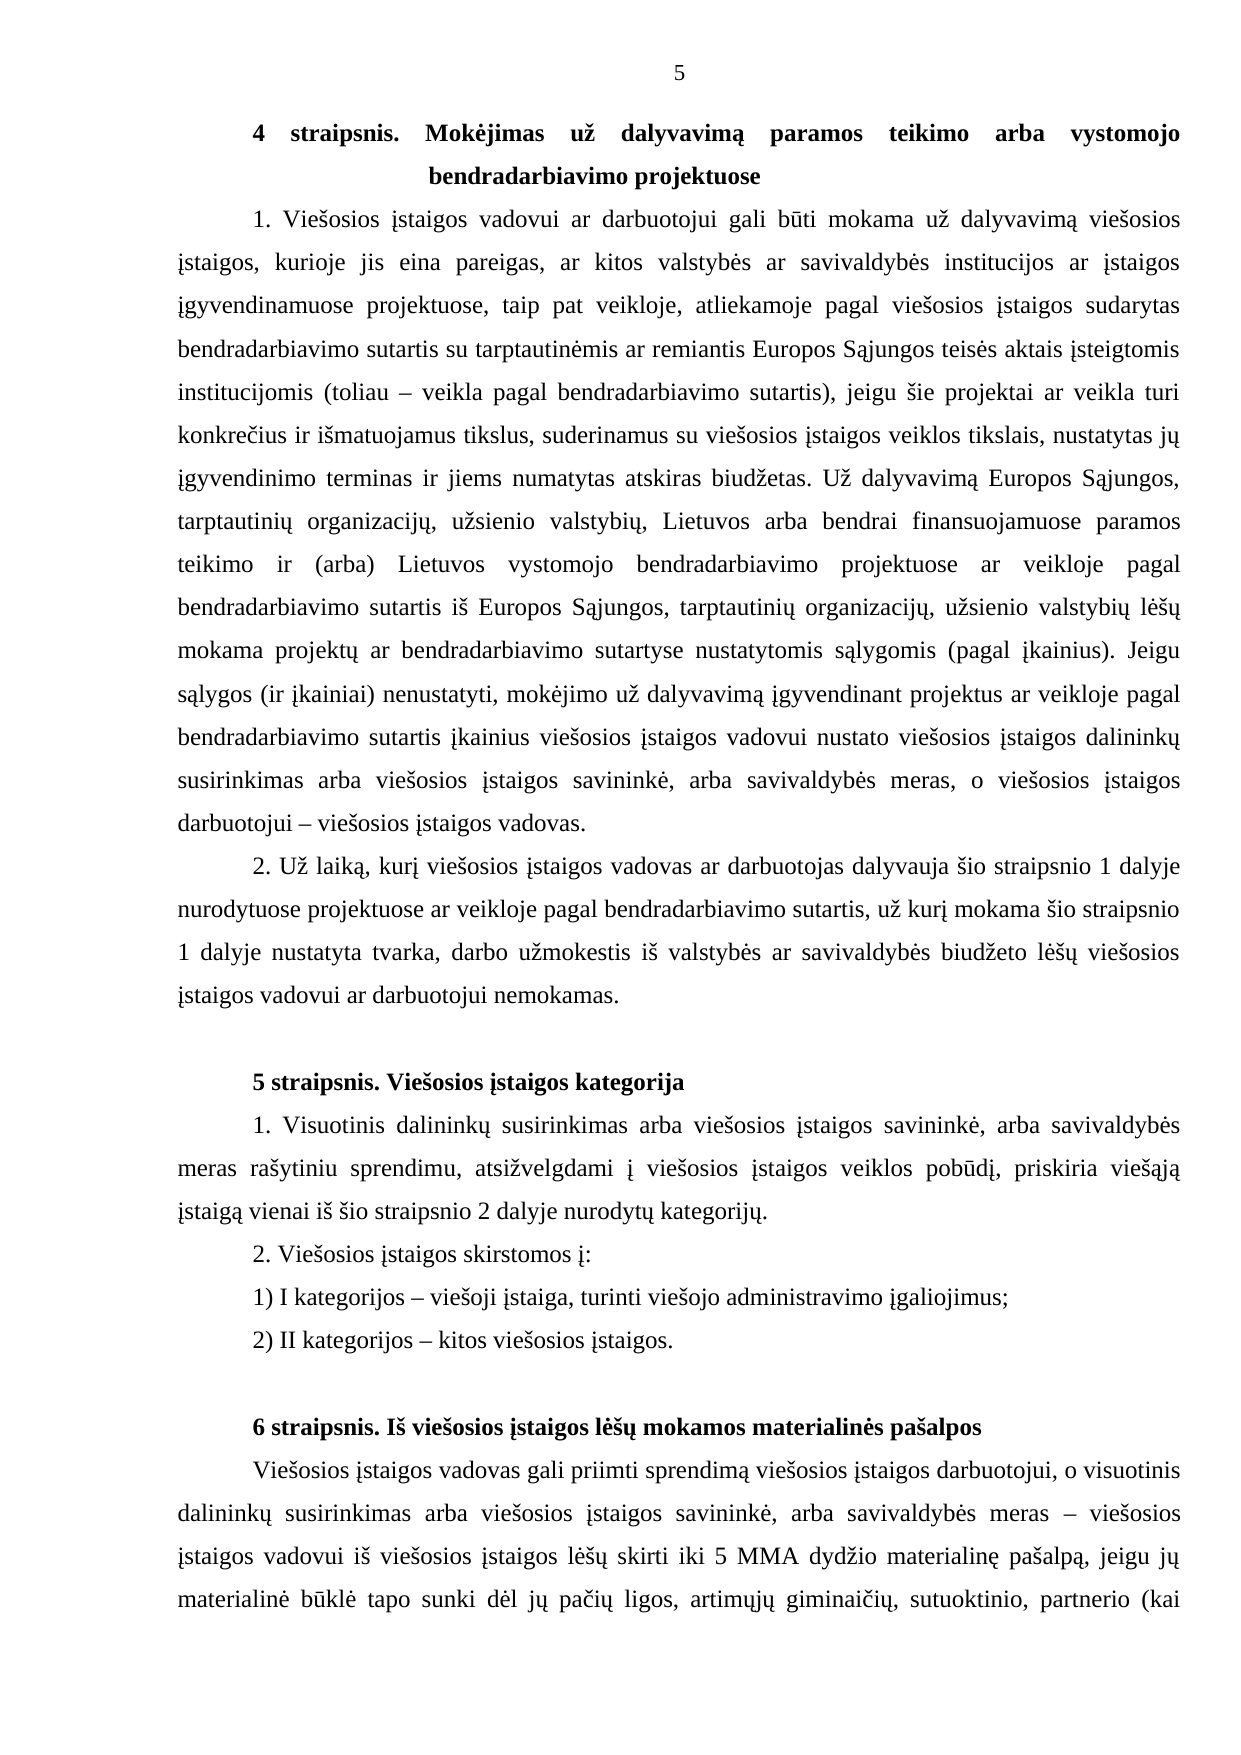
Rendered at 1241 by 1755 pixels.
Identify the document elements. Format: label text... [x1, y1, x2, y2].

text 1. Viešosios įstaigos vadovui ar darbuotojui gali būti mokama už dalyvavimą viešosios įstaigos, kurioje jis eina pareigas, ar kitos valstybės ar savivaldybės institucijos ar įstaigos įgyvendinamuose projektuose, taip pat veikloje, atliekamoje pagal viešosios įstaigos sudarytas bendradarbiavimo sutartis su tarptautinėmis ar remiantis Europos Sąjungos teisės aktais įsteigtomis institucijomis (toliau – veikla pagal bendradarbiavimo sutartis), jeigu šie projektai ar veikla turi konkrečius ir išmatuojamus tikslus, suderinamus su viešosios įstaigos veiklos tikslais, nustatytas jų įgyvendinimo terminas ir jiems numatytas atskiras biudžetas. Už dalyvavimą Europos Sąjungos, tarptautinių organizacijų, užsienio valstybių, Lietuvos arba bendrai finansuojamuose paramos teikimo ir (arba) Lietuvos vystomojo bendradarbiavimo projektuose ar veikloje pagal bendradarbiavimo sutartis iš Europos Sąjungos, tarptautinių organizacijų, užsienio valstybių lėšų mokama projektų ar bendradarbiavimo sutartyse nustatytomis sąlygomis (pagal įkainius). Jeigu sąlygos (ir įkainiai) nenustatyti, mokėjimo už dalyvavimą įgyvendinant projektus ar veikloje pagal bendradarbiavimo sutartis įkainius viešosios įstaigos vadovui nustato viešosios įstaigos dalininkų susirinkimas arba viešosios įstaigos savininkė, arba savivaldybės meras, o viešosios įstaigos darbuotojui – viešosios įstaigos vadovas. [177, 204, 1181, 837]
text 4 straipsnis. Mokėjimas už dalyvavimą paramos teikimo arba vystomojo bendradarbiavimo projektuose [252, 118, 1181, 190]
text 2. Viešosios įstaigos skirstomos į: [177, 1239, 1181, 1268]
text 2. Už laiką, kurį viešosios įstaigos vadovas ar darbuotojas dalyvauja šio straipsnio 1 dalyje nurodytuose projektuose ar veikloje pagal bendradarbiavimo sutartis, už kurį mokama šio straipsnio 1 dalyje nustatyta tvarka, darbo užmokestis iš valstybės ar savivaldybės biudžeto lėšų viešosios įstaigos vadovui ar darbuotojui nemokamas. [177, 851, 1181, 1009]
text 2) II kategorijos – kitos viešosios įstaigos. [177, 1326, 1181, 1354]
text 5 straipsnis. Viešosios įstaigos kategorija [177, 1067, 1181, 1096]
text 1. Visuotinis dalininkų susirinkimas arba viešosios įstaigos savininkė, arba savivaldybės meras rašytiniu sprendimu, atsižvelgdami į viešosios įstaigos veiklos pobūdį, priskiria viešąją įstaigą vienai iš šio straipsnio 2 dalyje nurodytų kategorijų. [177, 1110, 1181, 1225]
text 1) I kategorijos – viešoji įstaiga, turinti viešojo administravimo įgaliojimus; [177, 1282, 1181, 1311]
text 6 straipsnis. Iš viešosios įstaigos lėšų mokamos materialinės pašalpos [177, 1412, 1181, 1441]
text Viešosios įstaigos vadovas gali priimti sprendimą viešosios įstaigos darbuotojui, o visuotinis dalininkų susirinkimas arba viešosios įstaigos savininkė, arba savivaldybės meras – viešosios įstaigos vadovui iš viešosios įstaigos lėšų skirti iki 5 MMA dydžio materialinę pašalpą, jeigu jų materialinė būklė tapo sunki dėl jų pačių ligos, artimųjų giminaičių, sutuoktinio, partnerio (kai [177, 1455, 1181, 1613]
